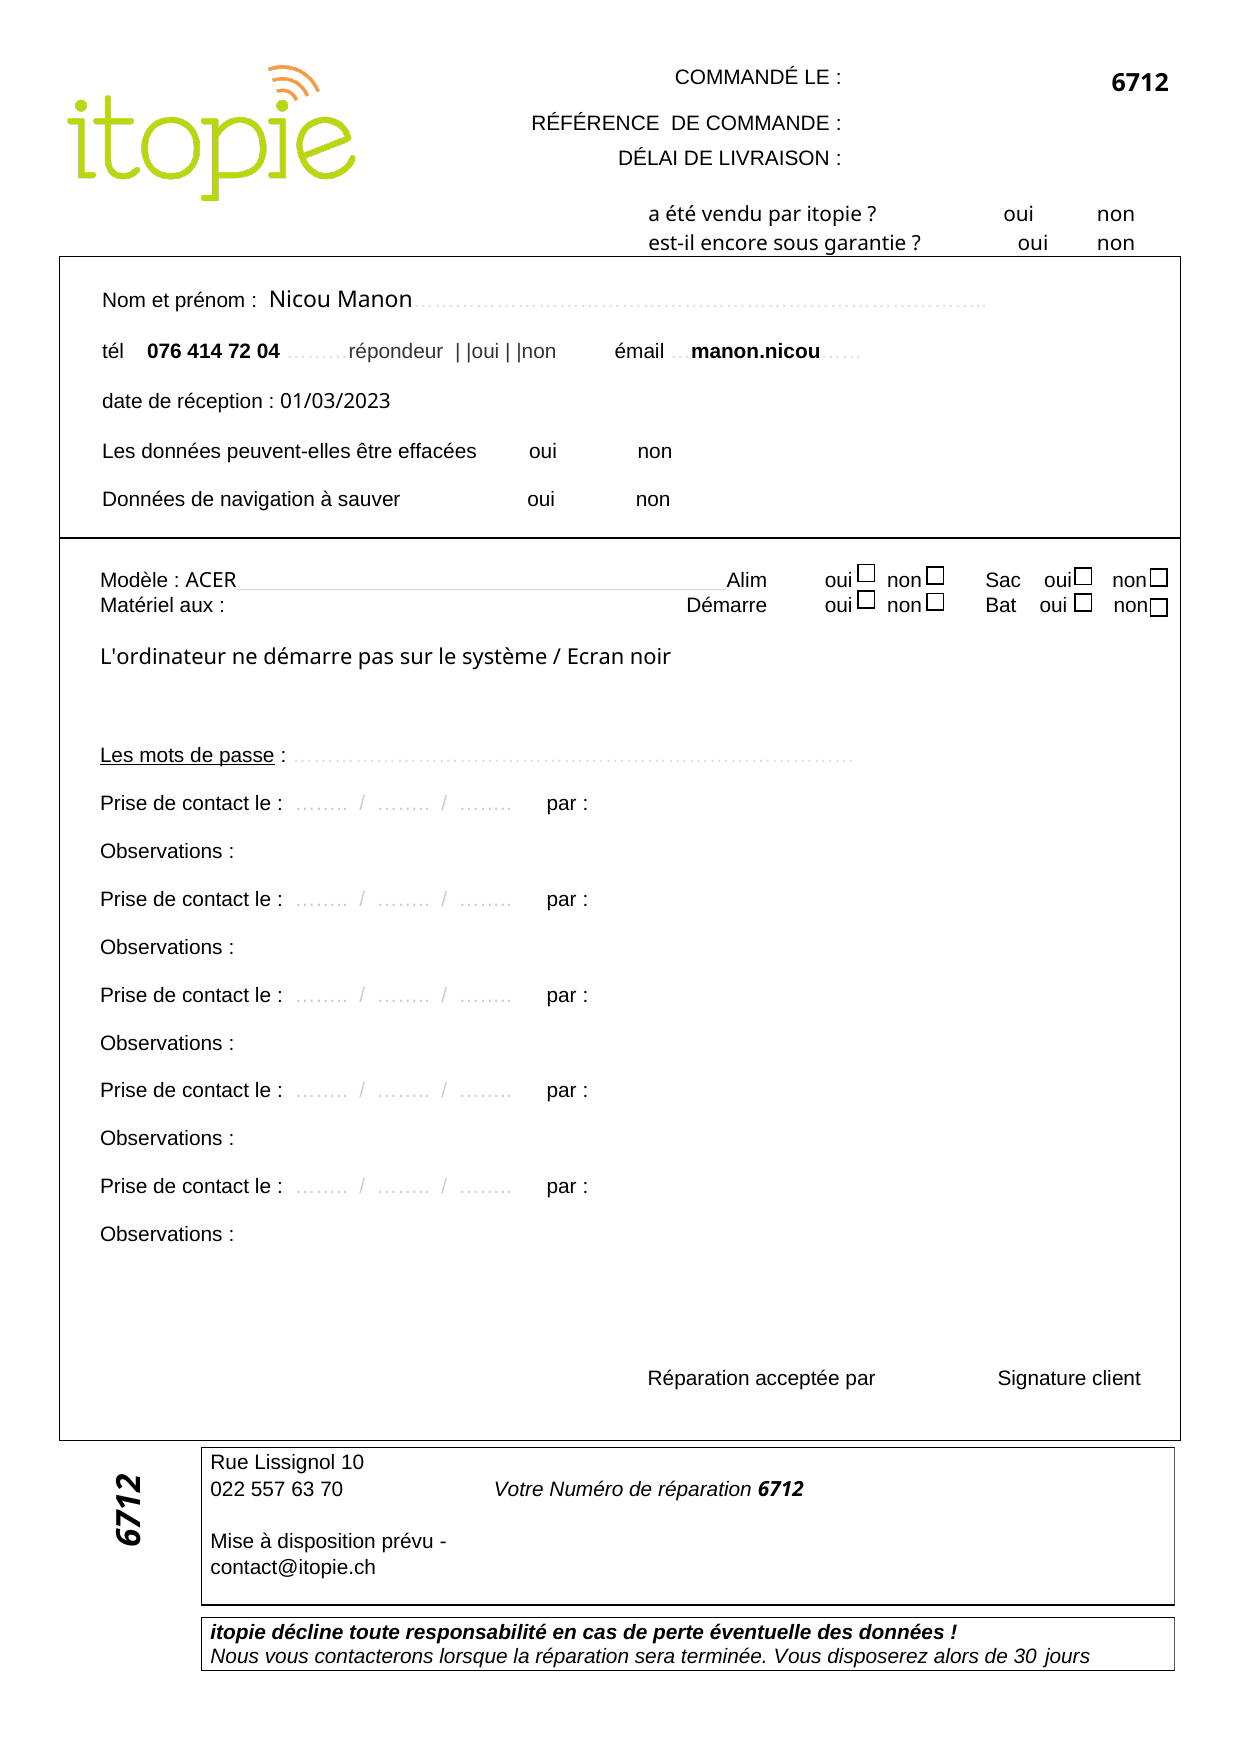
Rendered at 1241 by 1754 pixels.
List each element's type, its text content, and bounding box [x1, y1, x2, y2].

text Nom et prénom : Nicou Manon……………………………………………………………………….. [60, 280, 1180, 314]
text Les données peuvent-elles être effacées oui non [60, 436, 1180, 463]
text est-il encore sous garantie ? oui non [59, 228, 1181, 256]
text Prise de contact le : …….. / …….. / …….. par : [60, 1171, 1180, 1198]
text Réparation acceptée par Signature client [60, 1363, 1180, 1390]
text L'ordinateur ne démarre pas sur le système / Ecran noir [60, 638, 1180, 671]
table_header 6712 [847, 59, 1180, 104]
text Prise de contact le : …….. / …….. / …….. par : [60, 883, 1180, 911]
text Matériel aux : Démarre oui non Bat oui non [60, 590, 1180, 617]
text Prise de contact le : …….. / …….. / …….. par : [60, 788, 1180, 815]
text tél 076 414 72 04 ………répondeur | |oui | |non émail …manon.nicou…… [60, 335, 1180, 362]
table_header Rue Lissignol 10 022 557 63 70 Votre Numéro de réparation 6712 Mise à disposition prévu - contact@itopie.ch [195, 1441, 1180, 1611]
text Données de navigation à sauver oui non [60, 484, 1180, 511]
text Prise de contact le : …….. / …….. / …….. par : [60, 979, 1180, 1006]
picture [67, 65, 356, 201]
text Modèle : ACER Alim oui non Sac oui non [60, 562, 856, 590]
text Observations : [60, 836, 1180, 863]
text Observations : [60, 1123, 1180, 1150]
text a été vendu par itopie ? oui non [59, 199, 1181, 228]
text Modèle : ACER Alim oui non Sac oui non [948, 562, 1180, 590]
table_cell itopie décline toute responsabilité en cas de perte éventuelle des données ! Nous vous contacterons lorsque la réparation sera terminée. Vous disposerez alors de 30 jours [195, 1611, 1180, 1677]
text Modèle : ACER Alim oui non Sac oui non [879, 562, 925, 590]
table_cell [847, 140, 1180, 175]
text Observations : [60, 1219, 1180, 1246]
table_header COMMANDÉ LE : [490, 59, 847, 104]
table_cell RÉFÉRENCE DE COMMANDE : [490, 105, 847, 140]
table_cell DÉLAI DE LIVRAISON : [490, 140, 847, 175]
text Observations : [60, 1027, 1180, 1054]
text Prise de contact le : …….. / …….. / …….. par : [60, 1075, 1180, 1102]
text date de réception : 01/03/2023 [60, 383, 1180, 415]
text Les mots de passe : ……………………………………………………………………… [60, 740, 1180, 767]
table_cell [847, 105, 1180, 140]
table_header 6712 [59, 1441, 195, 1677]
text Observations : [60, 931, 1180, 958]
